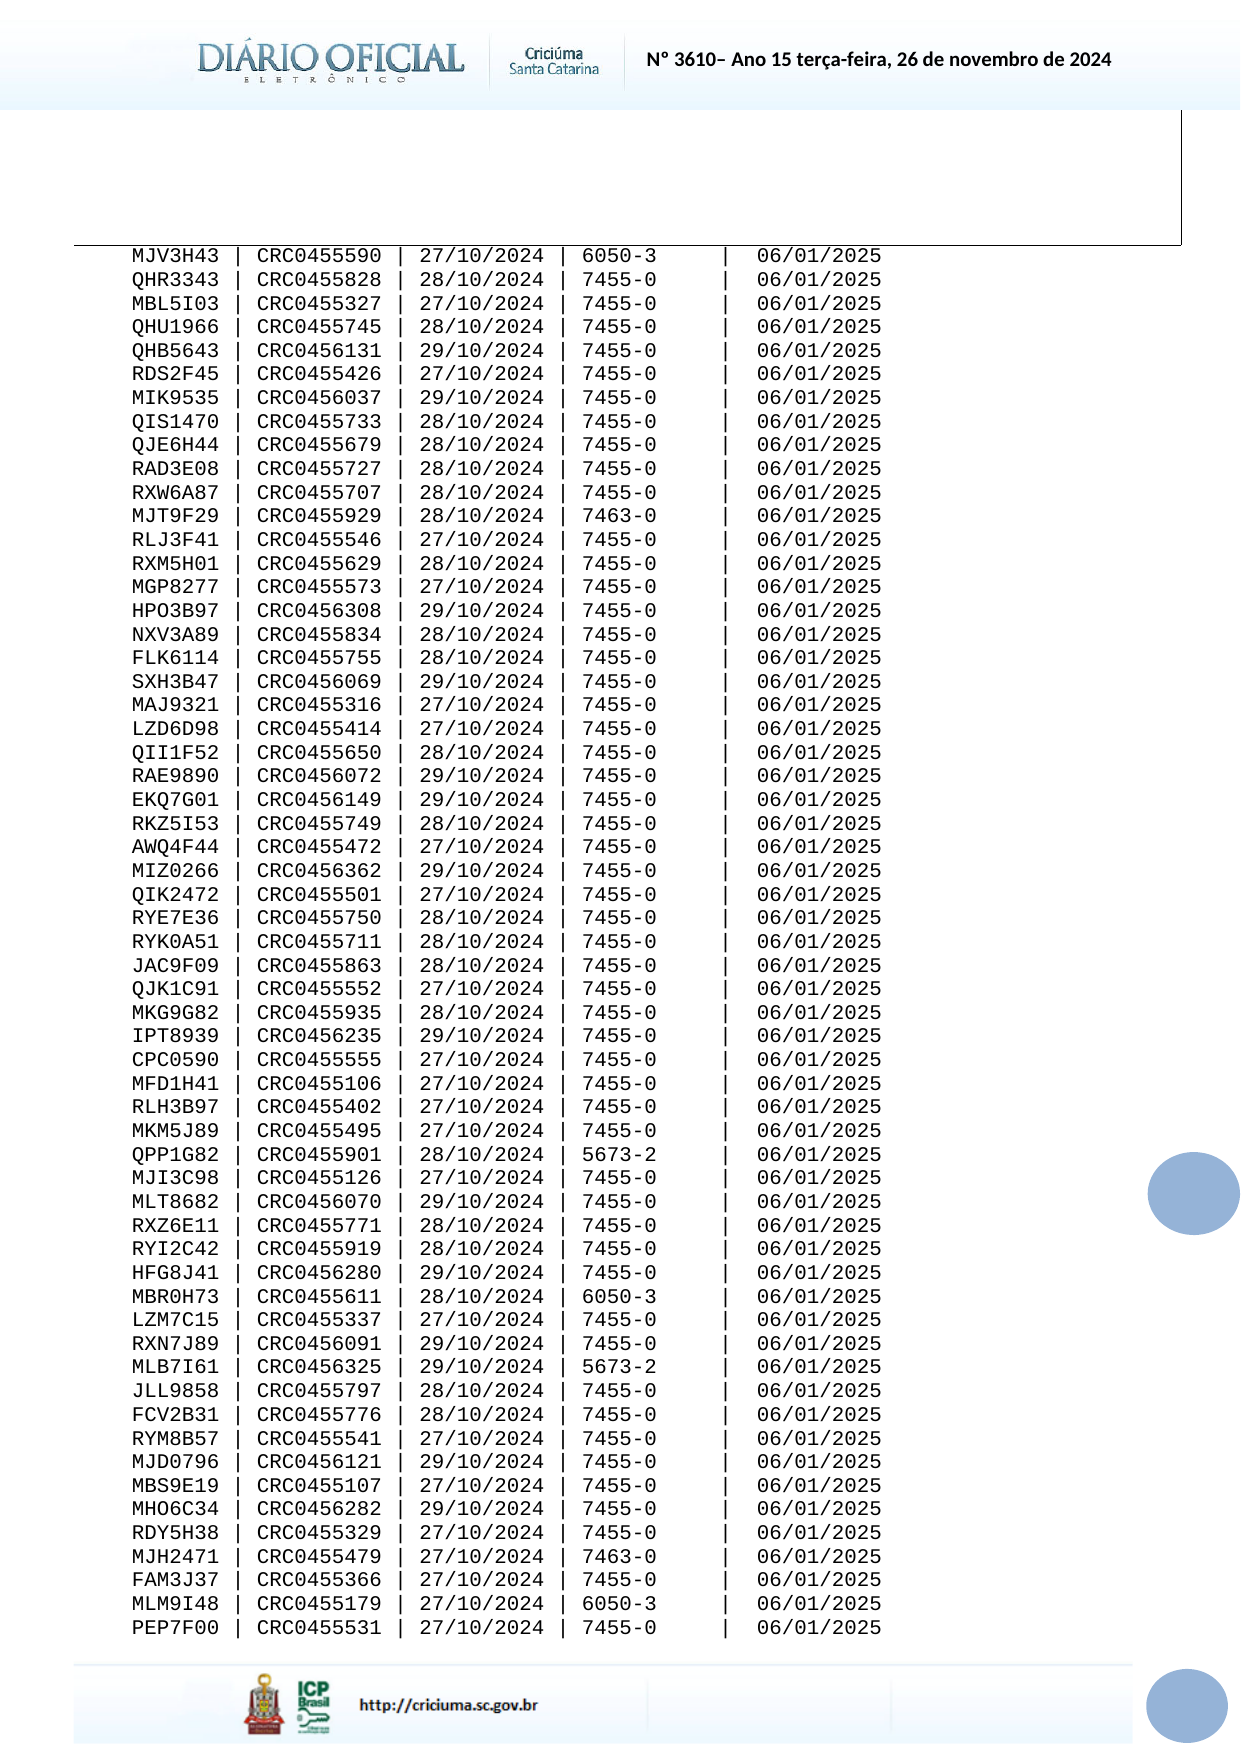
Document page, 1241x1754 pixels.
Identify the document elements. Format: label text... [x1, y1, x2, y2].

text MKG9G82 | CRC0455935 | 28/10/2024 | 7455-0 | 06/01/2025 [44, 1002, 1181, 1026]
text PEP7F00 | CRC0455531 | 27/10/2024 | 7455-0 | 06/01/2025 [44, 1617, 1181, 1640]
text MJI3C98 | CRC0455126 | 27/10/2024 | 7455-0 | 06/01/2025 [44, 1167, 1157, 1191]
text MAJ9321 | CRC0455316 | 27/10/2024 | 7455-0 | 06/01/2025 [44, 694, 1181, 718]
text HFG8J41 | CRC0456280 | 29/10/2024 | 7455-0 | 06/01/2025 [44, 1262, 1181, 1286]
text RXW6A87 | CRC0455707 | 28/10/2024 | 7455-0 | 06/01/2025 [44, 482, 1181, 505]
text RYE7E36 | CRC0455750 | 28/10/2024 | 7455-0 | 06/01/2025 [44, 907, 1181, 931]
text CPC0590 | CRC0455555 | 27/10/2024 | 7455-0 | 06/01/2025 [44, 1049, 1181, 1073]
text IPT8939 | CRC0456235 | 29/10/2024 | 7455-0 | 06/01/2025 [44, 1026, 1181, 1049]
text LZM7C15 | CRC0455337 | 27/10/2024 | 7455-0 | 06/01/2025 [44, 1309, 1181, 1333]
text MKM5J89 | CRC0455495 | 27/10/2024 | 7455-0 | 06/01/2025 [44, 1120, 1181, 1144]
text RYK0A51 | CRC0455711 | 28/10/2024 | 7455-0 | 06/01/2025 [44, 931, 1181, 954]
text MIZ0266 | CRC0456362 | 29/10/2024 | 7455-0 | 06/01/2025 [44, 860, 1181, 884]
text MHO6C34 | CRC0456282 | 29/10/2024 | 7455-0 | 06/01/2025 [44, 1498, 1181, 1522]
text FAM3J37 | CRC0455366 | 27/10/2024 | 7455-0 | 06/01/2025 [44, 1569, 1181, 1593]
text MLT8682 | CRC0456070 | 29/10/2024 | 7455-0 | 06/01/2025 [44, 1191, 1153, 1215]
text MBL5I03 | CRC0455327 | 27/10/2024 | 7455-0 | 06/01/2025 [44, 292, 1181, 316]
text RXZ6E11 | CRC0455771 | 28/10/2024 | 7455-0 | 06/01/2025 [44, 1215, 1181, 1238]
text EKQ7G01 | CRC0456149 | 29/10/2024 | 7455-0 | 06/01/2025 [44, 789, 1181, 813]
text MBR0H73 | CRC0455611 | 28/10/2024 | 6050-3 | 06/01/2025 [44, 1286, 1181, 1309]
text MBS9E19 | CRC0455107 | 27/10/2024 | 7455-0 | 06/01/2025 [44, 1475, 1181, 1498]
text FLK6114 | CRC0455755 | 28/10/2024 | 7455-0 | 06/01/2025 [44, 647, 1181, 671]
text RDY5H38 | CRC0455329 | 27/10/2024 | 7455-0 | 06/01/2025 [44, 1522, 1181, 1546]
text QII1F52 | CRC0455650 | 28/10/2024 | 7455-0 | 06/01/2025 [44, 742, 1181, 765]
text MIK9535 | CRC0456037 | 29/10/2024 | 7455-0 | 06/01/2025 [44, 387, 1181, 411]
text JAC9F09 | CRC0455863 | 28/10/2024 | 7455-0 | 06/01/2025 [44, 954, 1181, 978]
text NXV3A89 | CRC0455834 | 28/10/2024 | 7455-0 | 06/01/2025 [44, 623, 1181, 647]
text LZD6D98 | CRC0455414 | 27/10/2024 | 7455-0 | 06/01/2025 [44, 718, 1181, 742]
text QHU1966 | CRC0455745 | 28/10/2024 | 7455-0 | 06/01/2025 [44, 316, 1181, 340]
text RAD3E08 | CRC0455727 | 28/10/2024 | 7455-0 | 06/01/2025 [44, 458, 1181, 482]
text MJD0796 | CRC0456121 | 29/10/2024 | 7455-0 | 06/01/2025 [44, 1451, 1181, 1475]
text RXM5H01 | CRC0455629 | 28/10/2024 | 7455-0 | 06/01/2025 [44, 553, 1181, 576]
text QHR3343 | CRC0455828 | 28/10/2024 | 7455-0 | 06/01/2025 [44, 269, 1181, 292]
text QHB5643 | CRC0456131 | 29/10/2024 | 7455-0 | 06/01/2025 [44, 340, 1181, 363]
text MJV3H43 | CRC0455590 | 27/10/2024 | 6050-3 | 06/01/2025 [44, 245, 1181, 269]
text MLM9I48 | CRC0455179 | 27/10/2024 | 6050-3 | 06/01/2025 [44, 1593, 1181, 1617]
text SXH3B47 | CRC0456069 | 29/10/2024 | 7455-0 | 06/01/2025 [44, 671, 1181, 694]
text MFD1H41 | CRC0455106 | 27/10/2024 | 7455-0 | 06/01/2025 [44, 1073, 1181, 1096]
text RDS2F45 | CRC0455426 | 27/10/2024 | 7455-0 | 06/01/2025 [44, 363, 1181, 387]
text QJK1C91 | CRC0455552 | 27/10/2024 | 7455-0 | 06/01/2025 [44, 978, 1181, 1002]
text QIS1470 | CRC0455733 | 28/10/2024 | 7455-0 | 06/01/2025 [44, 411, 1181, 434]
text RLH3B97 | CRC0455402 | 27/10/2024 | 7455-0 | 06/01/2025 [44, 1096, 1181, 1120]
text MJH2471 | CRC0455479 | 27/10/2024 | 7463-0 | 06/01/2025 [44, 1546, 1181, 1569]
text JLL9858 | CRC0455797 | 28/10/2024 | 7455-0 | 06/01/2025 [44, 1380, 1181, 1404]
text RLJ3F41 | CRC0455546 | 27/10/2024 | 7455-0 | 06/01/2025 [44, 529, 1181, 553]
text RAE9890 | CRC0456072 | 29/10/2024 | 7455-0 | 06/01/2025 [44, 765, 1181, 789]
text MJT9F29 | CRC0455929 | 28/10/2024 | 7463-0 | 06/01/2025 [44, 505, 1181, 529]
text QIK2472 | CRC0455501 | 27/10/2024 | 7455-0 | 06/01/2025 [44, 884, 1181, 907]
text MGP8277 | CRC0455573 | 27/10/2024 | 7455-0 | 06/01/2025 [44, 576, 1181, 600]
text AWQ4F44 | CRC0455472 | 27/10/2024 | 7455-0 | 06/01/2025 [44, 836, 1181, 860]
text QPP1G82 | CRC0455901 | 28/10/2024 | 5673-2 | 06/01/2025 [44, 1144, 1181, 1167]
text HPO3B97 | CRC0456308 | 29/10/2024 | 7455-0 | 06/01/2025 [44, 600, 1181, 623]
text MLB7I61 | CRC0456325 | 29/10/2024 | 5673-2 | 06/01/2025 [44, 1357, 1181, 1380]
text RXN7J89 | CRC0456091 | 29/10/2024 | 7455-0 | 06/01/2025 [44, 1333, 1181, 1357]
text FCV2B31 | CRC0455776 | 28/10/2024 | 7455-0 | 06/01/2025 [44, 1404, 1181, 1427]
text RYM8B57 | CRC0455541 | 27/10/2024 | 7455-0 | 06/01/2025 [44, 1427, 1181, 1451]
text QJE6H44 | CRC0455679 | 28/10/2024 | 7455-0 | 06/01/2025 [44, 434, 1181, 458]
text RKZ5I53 | CRC0455749 | 28/10/2024 | 7455-0 | 06/01/2025 [44, 813, 1181, 836]
text RYI2C42 | CRC0455919 | 28/10/2024 | 7455-0 | 06/01/2025 [44, 1238, 1181, 1262]
